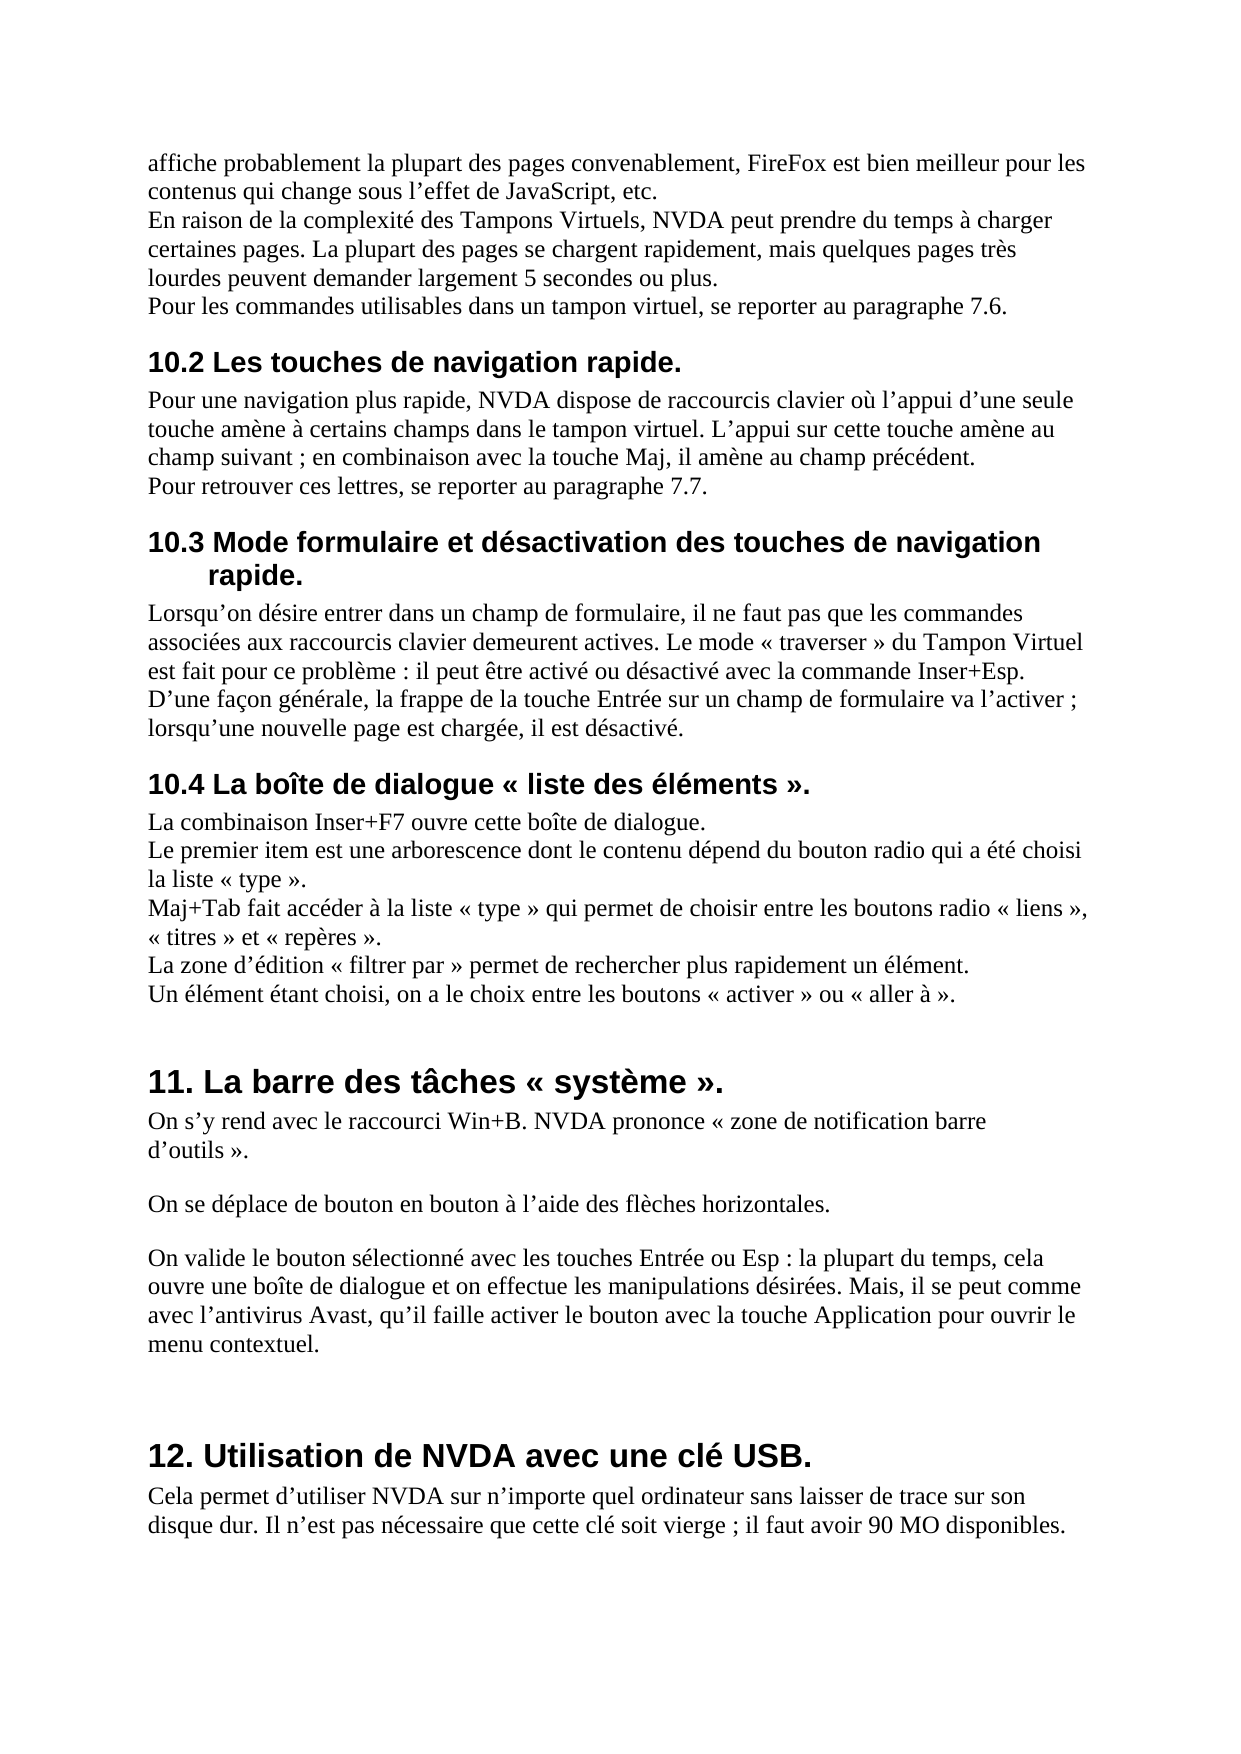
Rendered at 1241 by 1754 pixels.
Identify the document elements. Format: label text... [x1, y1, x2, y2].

subtitle 10.2 Les touches de navigation rapide. [148, 345, 1092, 379]
text On s’y rend avec le raccourci Win+B. NVDA prononce « zone de notification barre d’outils ». [148, 1106, 1092, 1164]
text Pour retrouver ces lettres, se reporter au paragraphe 7.7. [148, 471, 1092, 500]
text Cela permet d’utiliser NVDA sur n’importe quel ordinateur sans laisser de trace sur son disque dur. Il n’est pas nécessaire que cette clé soit vierge ; il faut avoir 90 MO disponibles. [148, 1481, 1092, 1539]
text La combinaison Inser+F7 ouvre cette boîte de dialogue. [148, 807, 1092, 836]
text Pour une navigation plus rapide, NVDA dispose de raccourcis clavier où l’appui d’une seule touche amène à certains champs dans le tampon virtuel. L’appui sur cette touche amène au champ suivant ; en combinaison avec la touche Maj, il amène au champ précédent. [148, 385, 1092, 471]
text On se déplace de bouton en bouton à l’aide des flèches horizontales. [148, 1189, 1092, 1218]
text Un élément étant choisi, on a le choix entre les boutons « activer » ou « aller à ». [148, 979, 1092, 1008]
text En raison de la complexité des Tampons Virtuels, NVDA peut prendre du temps à charger certaines pages. La plupart des pages se chargent rapidement, mais quelques pages très lourdes peuvent demander largement 5 secondes ou plus. [148, 205, 1092, 291]
subtitle 10.3 Mode formulaire et désactivation des touches de navigation rapide. [148, 525, 1092, 592]
text affiche probablement la plupart des pages convenablement, FireFox est bien meilleur pour les contenus qui change sous l’effet de JavaScript, etc. [148, 148, 1092, 205]
text On valide le bouton sélectionné avec les touches Entrée ou Esp : la plupart du temps, cela ouvre une boîte de dialogue et on effectue les manipulations désirées. Mais, il se peut comme avec l’antivirus Avast, qu’il faille activer le bouton avec la touche Application pour ouvrir le menu contextuel. [148, 1243, 1092, 1358]
subtitle 11. La barre des tâches « système ». [148, 1062, 1092, 1100]
subtitle 12. Utilisation de NVDA avec une clé USB. [148, 1436, 1092, 1475]
text Le premier item est une arborescence dont le contenu dépend du bouton radio qui a été choisi la liste « type ». [148, 836, 1092, 893]
text Maj+Tab fait accéder à la liste « type » qui permet de choisir entre les boutons radio « liens », « titres » et « repères ». [148, 893, 1092, 951]
text Lorsqu’on désire entrer dans un champ de formulaire, il ne faut pas que les commandes associées aux raccourcis clavier demeurent actives. Le mode « traverser » du Tampon Virtuel est fait pour ce problème : il peut être activé ou désactivé avec la commande Inser+Esp. [148, 598, 1092, 684]
text D’une façon générale, la frappe de la touche Entrée sur un champ de formulaire va l’activer ; lorsqu’une nouvelle page est chargée, il est désactivé. [148, 684, 1092, 742]
subtitle 10.4 La boîte de dialogue « liste des éléments ». [148, 767, 1092, 801]
text La zone d’édition « filtrer par » permet de rechercher plus rapidement un élément. [148, 951, 1092, 979]
text Pour les commandes utilisables dans un tampon virtuel, se reporter au paragraphe 7.6. [148, 291, 1092, 320]
